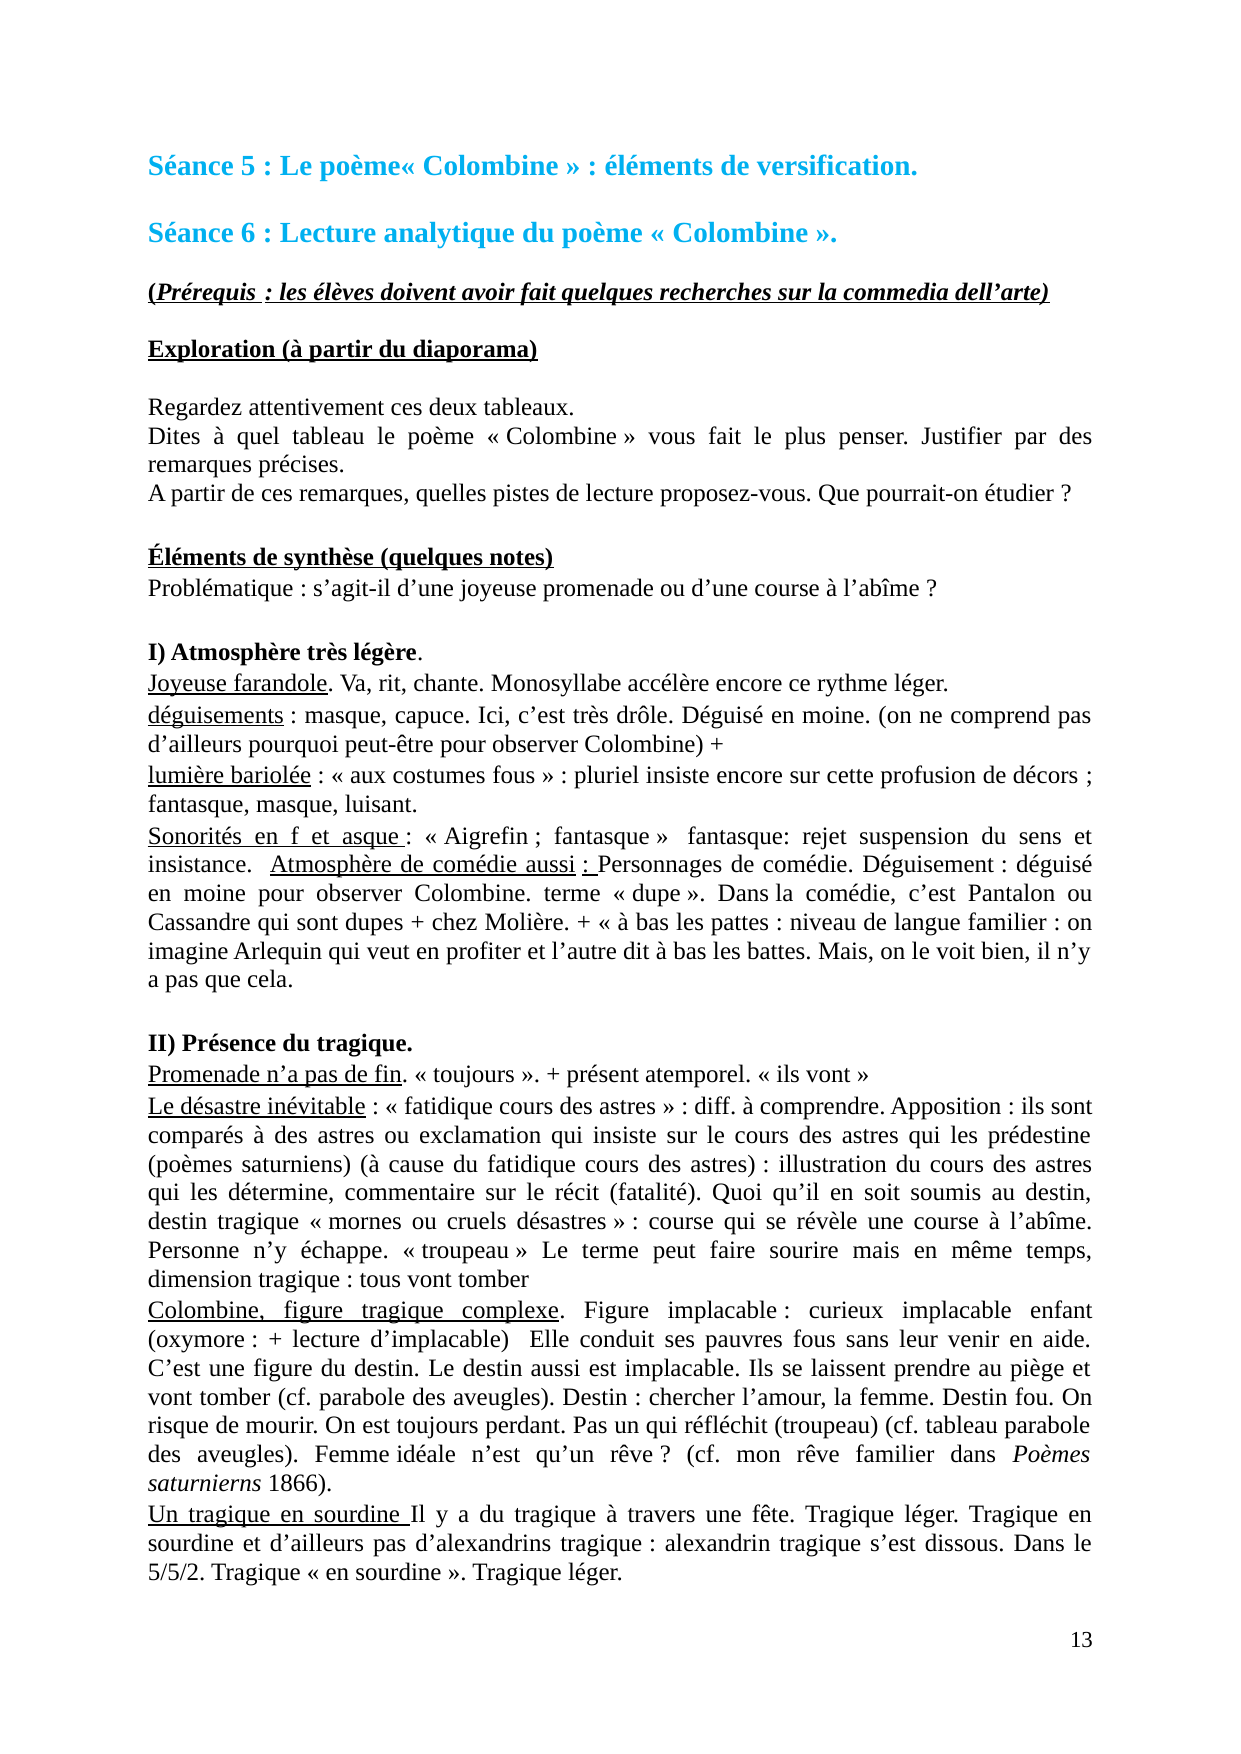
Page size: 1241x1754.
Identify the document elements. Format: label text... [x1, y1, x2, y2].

text Exploration (à partir du diaporama) [148, 334, 1093, 363]
text Regardez attentivement ces deux tableaux. [148, 392, 1093, 421]
text Séance 6 : Lecture analytique du poème « Colombine ». [148, 215, 1093, 248]
text Joyeuse farandole. Va, rit, chante. Monosyllabe accélère encore ce rythme léger. [148, 668, 1093, 697]
text Le désastre inévitable : « fatidique cours des astres » : diff. à comprendre. Apposition : ils sont comparés à des astres ou exclamation qui insiste sur le cours des astres qui les prédestine (poèmes saturniens) (à cause du fatidique cours des astres) : illustration du cours des astres qui les détermine, commentaire sur le récit (fatalité). Quoi qu’il en soit soumis au destin, destin tragique « mornes ou cruels désastres » : course qui se révèle une course à l’abîme. Personne n’y échappe. « troupeau » Le terme peut faire sourire mais en même temps, dimension tragique : tous vont tomber [148, 1091, 1093, 1292]
text lumière bariolée : « aux costumes fous » : pluriel insiste encore sur cette profusion de décors ; fantasque, masque, luisant. [148, 760, 1093, 818]
text Séance 5 : Le poème« Colombine » : éléments de versification. [148, 148, 1093, 181]
text Problématique : s’agit-il d’une joyeuse promenade ou d’une course à l’abîme ? [148, 573, 1093, 602]
text Promenade n’a pas de fin. « toujours ». + présent atemporel. « ils vont » [148, 1059, 1093, 1088]
text Colombine, figure tragique complexe. Figure implacable : curieux implacable enfant (oxymore : + lecture d’implacable) Elle conduit ses pauvres fous sans leur venir en aide. C’est une figure du destin. Le destin aussi est implacable. Ils se laissent prendre au piège et vont tomber (cf. parabole des aveugles). Destin : chercher l’amour, la femme. Destin fou. On risque de mourir. On est toujours perdant. Pas un qui réfléchit (troupeau) (cf. tableau parabole des aveugles). Femme idéale n’est qu’un rêve ? (cf. mon rêve familier dans Poèmes saturnierns 1866). [148, 1295, 1093, 1497]
text Un tragique en sourdine Il y a du tragique à travers une fête. Tragique léger. Tragique en sourdine et d’ailleurs pas d’alexandrins tragique : alexandrin tragique s’est dissous. Dans le 5/5/2. Tragique « en sourdine ». Tragique léger. [148, 1499, 1093, 1586]
text Éléments de synthèse (quelques notes) [148, 542, 1093, 570]
text II) Présence du tragique. [148, 1028, 1093, 1057]
text I) Atmosphère très légère. [148, 637, 1093, 665]
text (Prérequis : les élèves doivent avoir fait quelques recherches sur la commedia dell’arte) [148, 277, 1093, 306]
text A partir de ces remarques, quelles pistes de lecture proposez-vous. Que pourrait-on étudier ? [148, 478, 1093, 507]
text Dites à quel tableau le poème « Colombine » vous fait le plus penser. Justifier par des remarques précises. [148, 421, 1093, 478]
text Sonorités en f et asque : « Aigrefin ; fantasque » fantasque: rejet suspension du sens et insistance. Atmosphère de comédie aussi : Personnages de comédie. Déguisement : déguisé en moine pour observer Colombine. terme « dupe ». Dans la comédie, c’est Pantalon ou Cassandre qui sont dupes + chez Molière. + « à bas les pattes : niveau de langue familier : on imagine Arlequin qui veut en profiter et l’autre dit à bas les battes. Mais, on le voit bien, il n’y a pas que cela. [148, 821, 1093, 993]
text déguisements : masque, capuce. Ici, c’est très drôle. Déguisé en moine. (on ne comprend pas d’ailleurs pourquoi peut-être pour observer Colombine) + [148, 700, 1093, 757]
